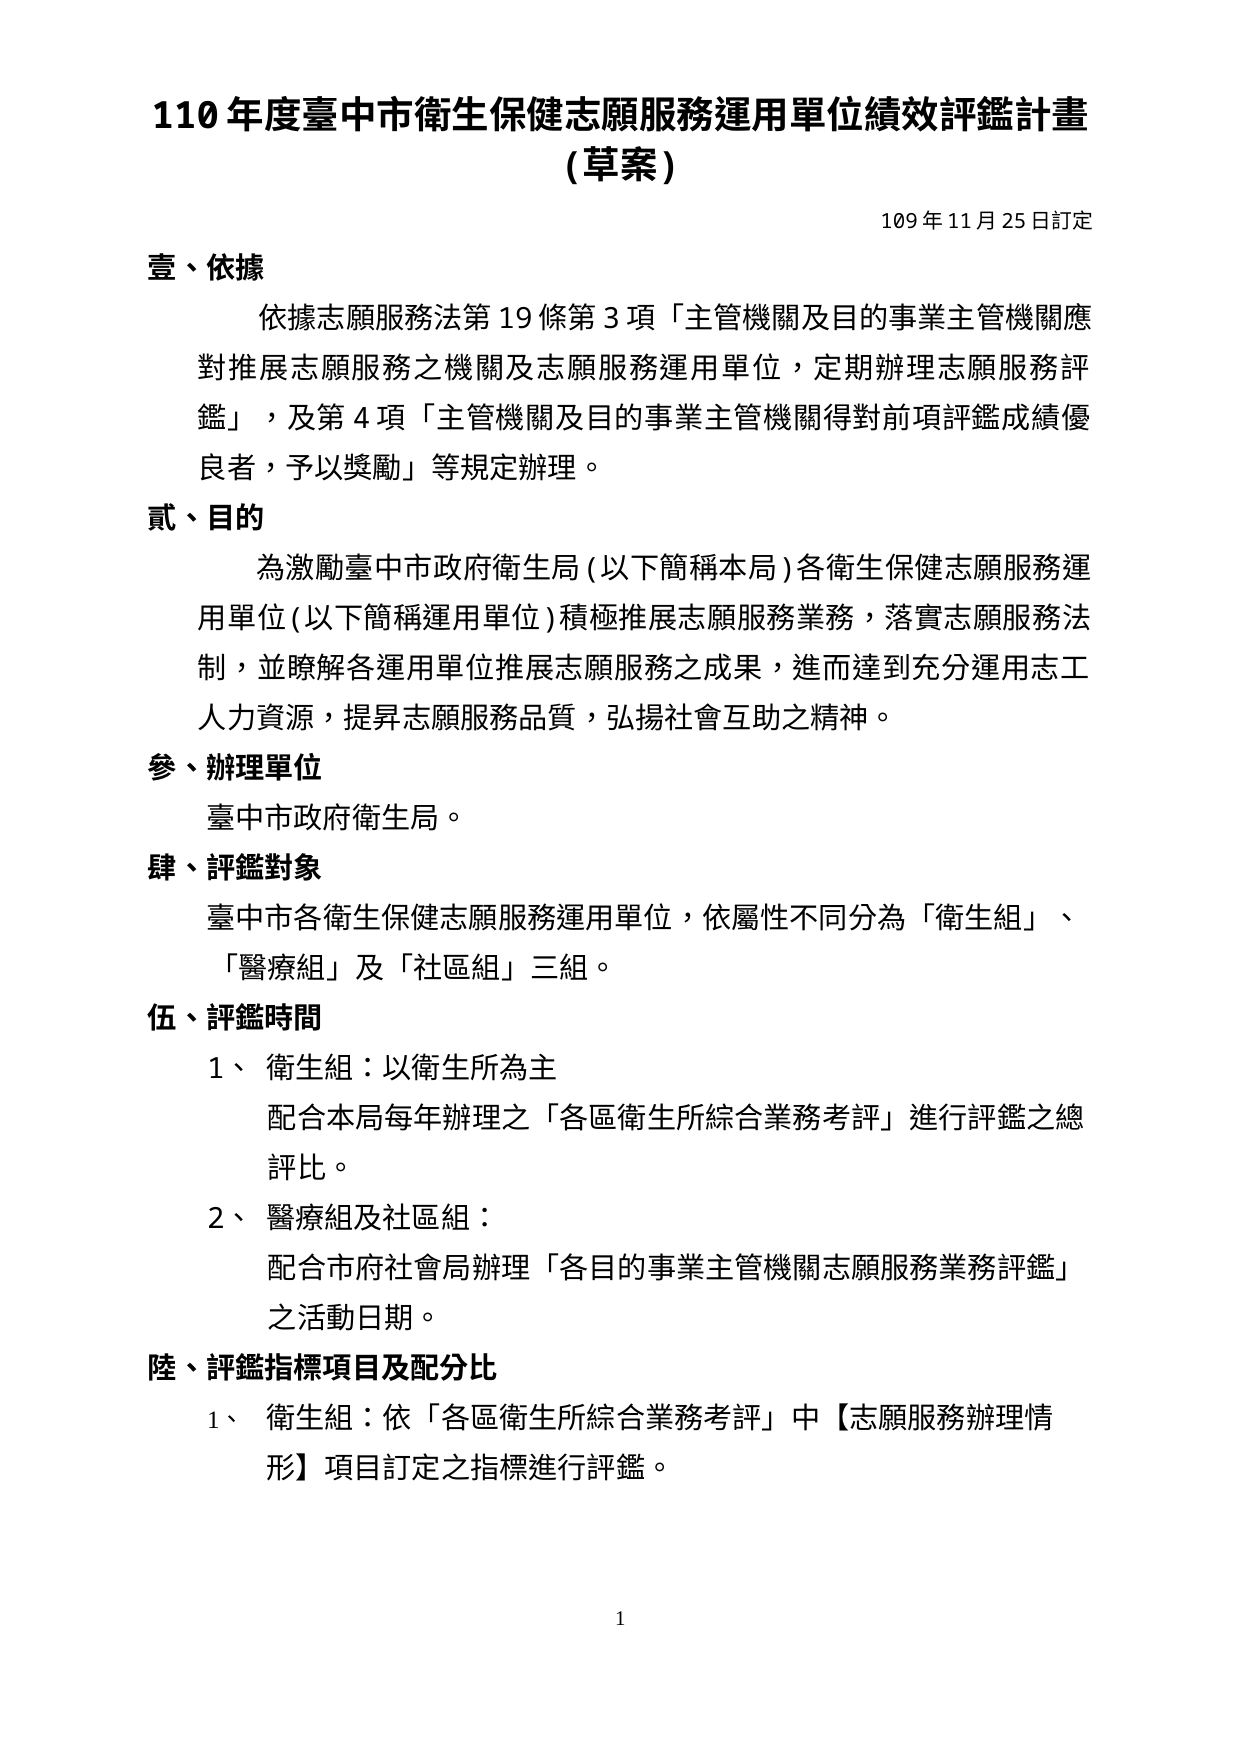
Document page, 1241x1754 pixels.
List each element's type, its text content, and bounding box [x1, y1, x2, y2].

list 衛生組：以衛生所為主 [207, 1039, 1092, 1089]
text 109年11月25日訂定 [148, 189, 1092, 239]
text 陸、評鑑指標項目及配分比 [148, 1339, 1092, 1389]
text 配合市府社會局辦理「各目的事業主管機關志願服務業務評鑑」之活動日期。 [268, 1239, 1092, 1339]
text (草案) [148, 139, 1092, 189]
list 衛生組：依「各區衛生所綜合業務考評」中【志願服務辦理情形】項目訂定之指標進行評鑑。 [207, 1389, 1092, 1489]
text 伍、評鑑時間 [148, 989, 1092, 1039]
text 依據志願服務法第19條第3項「主管機關及目的事業主管機關應對推展志願服務之機關及志願服務運用單位，定期辦理志願服務評鑑」，及第4項「主管機關及目的事業主管機關得對前項評鑑成績優良者，予以獎勵」等規定辦理。 [198, 289, 1092, 489]
text 臺中市政府衛生局。 [148, 789, 1092, 839]
text 110年度臺中市衛生保健志願服務運用單位績效評鑑計畫 [148, 89, 1092, 139]
text 壹、依據 [148, 239, 1092, 289]
text 參、辦理單位 [148, 739, 1092, 789]
text 配合本局每年辦理之「各區衛生所綜合業務考評」進行評鑑之總評比。 [268, 1089, 1092, 1189]
list 醫療組及社區組： [207, 1189, 1092, 1239]
text 貳、目的 [148, 489, 1092, 539]
text 為激勵臺中市政府衛生局(以下簡稱本局)各衛生保健志願服務運用單位(以下簡稱運用單位)積極推展志願服務業務，落實志願服務法制，並瞭解各運用單位推展志願服務之成果，進而達到充分運用志工人力資源，提昇志願服務品質，弘揚社會互助之精神。 [198, 539, 1092, 739]
text 肆、評鑑對象 [148, 839, 1092, 889]
text 臺中市各衛生保健志願服務運用單位，依屬性不同分為「衛生組」、「醫療組」及「社區組」三組。 [206, 889, 1092, 989]
